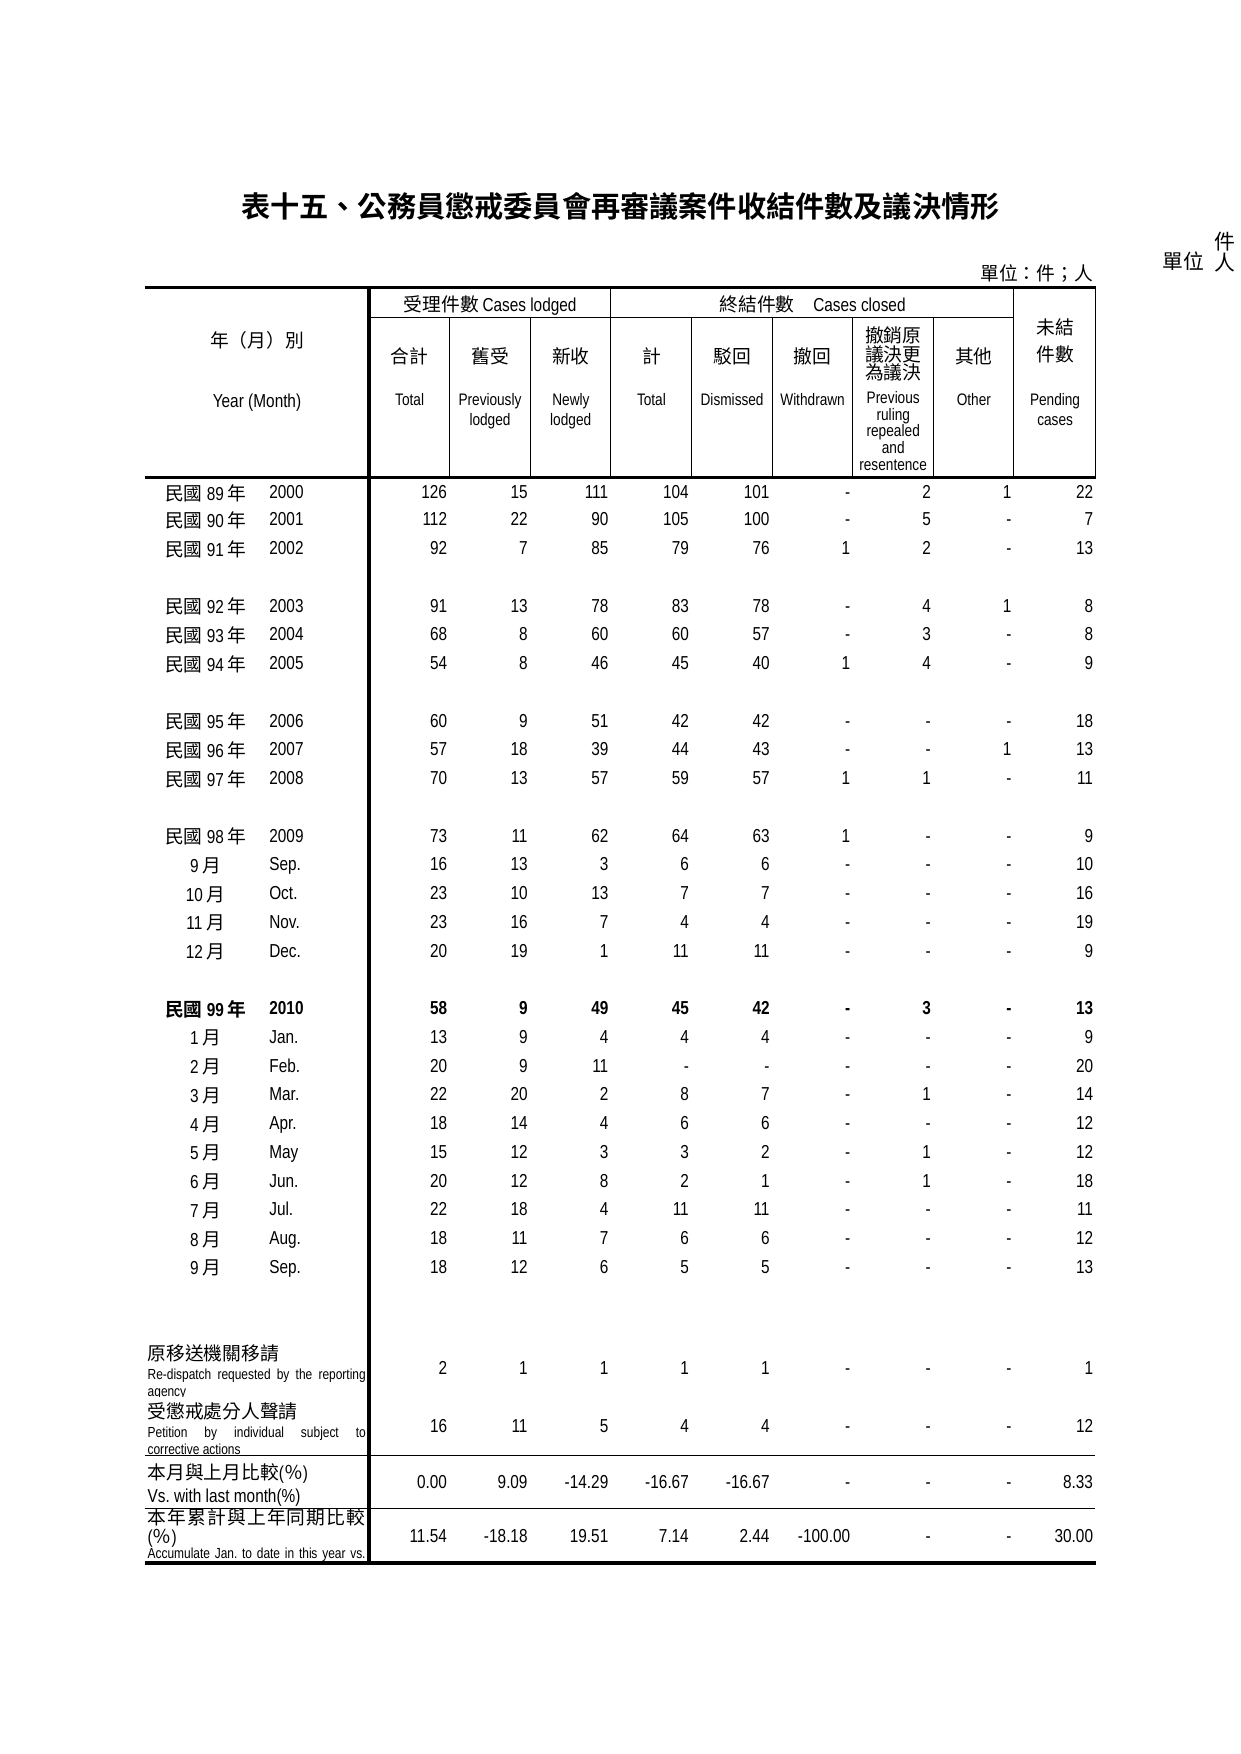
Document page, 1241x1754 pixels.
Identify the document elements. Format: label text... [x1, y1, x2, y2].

table_cell Total [371, 390, 449, 473]
table_cell [1014, 1310, 1096, 1338]
table_cell 民國 98年 [145, 821, 266, 850]
table_cell [611, 965, 691, 993]
table_cell Withdrawn [773, 390, 852, 473]
table_cell 18 [450, 1195, 530, 1223]
table_cell [933, 1281, 1014, 1310]
table_cell [530, 677, 611, 706]
table_cell -18.18 [450, 1509, 530, 1561]
table_header 終結件數 Cases closed [611, 289, 1013, 317]
table_cell 73 [371, 821, 449, 850]
table_cell 11月 [145, 907, 266, 936]
table_cell - [933, 1456, 1014, 1508]
table_cell [853, 1310, 933, 1338]
table_cell Jan. [266, 1022, 367, 1051]
table_cell 13 [1014, 534, 1096, 562]
table_cell 83 [611, 591, 691, 620]
table_header 年（月）別 [145, 289, 367, 390]
table_cell 2 [530, 1080, 611, 1108]
table_cell 101 [691, 479, 772, 505]
table_cell 49 [530, 994, 611, 1022]
table_cell - [933, 936, 1014, 965]
table_cell - [853, 1109, 933, 1137]
table_cell 64 [611, 821, 691, 850]
table_cell Apr. [266, 1109, 367, 1137]
table_cell 0.00 [371, 1456, 449, 1508]
table_cell 2001 [266, 505, 367, 533]
table_cell 39 [530, 735, 611, 763]
table_cell 11 [691, 936, 772, 965]
table_cell - [933, 764, 1014, 792]
table_cell 7 [1014, 505, 1096, 533]
table_cell 18 [371, 1252, 449, 1281]
table_cell Dismissed [692, 390, 772, 473]
table_cell 1 [772, 534, 853, 562]
table_cell [145, 562, 266, 591]
table_cell - [853, 1224, 933, 1252]
table_cell [853, 562, 933, 591]
table_cell 5 [853, 505, 933, 533]
table_cell 本月與上月比較(％) Vs. with last month(%) [145, 1456, 367, 1508]
table_cell 7 [691, 1080, 772, 1108]
table_cell - [772, 735, 853, 763]
table_cell 16 [450, 907, 530, 936]
table_cell 111 [530, 479, 611, 505]
table_cell - [933, 505, 1014, 533]
table_cell 57 [691, 620, 772, 648]
text 件人 [1212, 231, 1240, 274]
table_cell - [772, 620, 853, 648]
table_cell 7月 [145, 1195, 266, 1223]
table_cell 20 [371, 936, 449, 965]
table_cell - [853, 936, 933, 965]
table_cell 8月 [145, 1224, 266, 1252]
table_cell 1 [853, 764, 933, 792]
text 單位： [1162, 245, 1212, 270]
table_cell [145, 965, 266, 993]
table_cell [371, 677, 449, 706]
table_cell 3 [530, 1137, 611, 1166]
table_cell 105 [611, 505, 691, 533]
table_cell 9 [450, 706, 530, 735]
table_header 受理件數Cases lodged [371, 289, 610, 317]
table_cell 11 [450, 821, 530, 850]
table_cell 19 [1014, 907, 1096, 936]
table_cell 63 [691, 821, 772, 850]
table_cell Total [611, 390, 691, 473]
table_cell - [772, 591, 853, 620]
text 表十五、公務員懲戒委員會再審議案件收結件數及議決情形 [148, 183, 1092, 225]
table_cell 13 [1014, 735, 1096, 763]
table_cell [145, 677, 266, 706]
table_cell 9月 [145, 850, 266, 878]
table_cell [933, 677, 1014, 706]
table_cell 20 [450, 1080, 530, 1108]
table_cell [611, 1310, 691, 1338]
table_cell 7 [530, 1224, 611, 1252]
table_cell 6 [691, 1224, 772, 1252]
table_cell 3月 [145, 1080, 266, 1108]
table_cell 13 [1014, 994, 1096, 1022]
table_cell 5 [691, 1252, 772, 1281]
table_cell 1 [691, 1166, 772, 1195]
table_cell 43 [691, 735, 772, 763]
table_cell [691, 1281, 772, 1310]
table_cell 民國 99年 [145, 994, 266, 1022]
table_cell - [853, 850, 933, 878]
table_cell 14 [450, 1109, 530, 1137]
table_cell 2月 [145, 1051, 266, 1080]
table_cell 2008 [266, 764, 367, 792]
table_cell 8.33 [1014, 1455, 1096, 1508]
table_cell [371, 792, 449, 821]
table_cell 5 [611, 1252, 691, 1281]
table_cell 2 [691, 1137, 772, 1166]
table_cell - [933, 1224, 1014, 1252]
table_cell 14 [1014, 1080, 1096, 1108]
table_cell - [933, 534, 1014, 562]
table_cell 57 [691, 764, 772, 792]
table_cell 12 [450, 1252, 530, 1281]
text [1162, 270, 1240, 277]
table_cell 3 [853, 994, 933, 1022]
table_cell 22 [1014, 479, 1096, 505]
table_cell - [933, 1397, 1014, 1455]
table_cell 23 [371, 879, 449, 907]
table_cell Sep. [266, 1252, 367, 1281]
table_cell [145, 792, 266, 821]
table_cell 19 [450, 936, 530, 965]
table_cell 1 [530, 936, 611, 965]
table_cell 1 [691, 1339, 772, 1397]
table_cell 76 [691, 534, 772, 562]
table_cell 7.14 [611, 1509, 691, 1561]
table_cell 3 [530, 850, 611, 878]
table_cell - [772, 1022, 853, 1051]
table_cell - [933, 879, 1014, 907]
table_cell 10月 [145, 879, 266, 907]
table_cell 8 [611, 1080, 691, 1108]
table_cell 13 [450, 591, 530, 620]
table_cell 1 [450, 1339, 530, 1397]
table_cell 18 [450, 735, 530, 763]
table_cell 4 [611, 1022, 691, 1051]
table_cell Other [934, 390, 1013, 473]
table_cell - [772, 1339, 853, 1397]
table_cell Previous ruling repealed and resentenced [853, 390, 933, 473]
table_cell 1 [772, 821, 853, 850]
table_cell - [772, 1195, 853, 1223]
table_cell 2010 [266, 994, 367, 1022]
table_cell [266, 1310, 367, 1338]
table_cell [772, 792, 853, 821]
table_cell 撤銷原議決更為議決 [853, 318, 933, 390]
table_cell [266, 677, 367, 706]
table_cell 2004 [266, 620, 367, 648]
table_cell 4 [691, 1022, 772, 1051]
table_cell 7 [691, 879, 772, 907]
table_cell [1014, 965, 1096, 993]
table_cell 11 [450, 1224, 530, 1252]
table_cell [450, 677, 530, 706]
table_cell 9 [450, 994, 530, 1022]
table_cell - [772, 1397, 853, 1455]
table_cell 15 [450, 479, 530, 505]
table_cell - [933, 907, 1014, 936]
table_cell 12 [1014, 1137, 1096, 1166]
table_cell 44 [611, 735, 691, 763]
table_cell - [853, 1397, 933, 1455]
table_cell 22 [371, 1080, 449, 1108]
table_cell 舊受 [450, 318, 530, 390]
table_cell Sep. [266, 850, 367, 878]
table_cell 20 [371, 1166, 449, 1195]
table_cell 4 [853, 649, 933, 677]
table_cell 60 [371, 706, 449, 735]
table_cell [772, 1310, 853, 1338]
table_cell 9 [1014, 649, 1096, 677]
table_cell 57 [530, 764, 611, 792]
table_cell 6 [691, 850, 772, 878]
table_cell - [853, 1339, 933, 1397]
table_cell - [772, 1224, 853, 1252]
table_cell - [853, 1456, 933, 1508]
table_cell 11 [1014, 1195, 1096, 1223]
table_cell - [933, 1509, 1014, 1561]
table_cell 民國 92年 [145, 591, 266, 620]
table_cell 13 [450, 764, 530, 792]
table_cell - [772, 850, 853, 878]
table_cell - [933, 620, 1014, 648]
table_cell - [772, 1109, 853, 1137]
table_cell 45 [611, 994, 691, 1022]
table_cell 60 [611, 620, 691, 648]
table_cell - [853, 1252, 933, 1281]
table_cell 13 [530, 879, 611, 907]
table_cell [691, 965, 772, 993]
table_cell 8 [450, 649, 530, 677]
table_cell 20 [371, 1051, 449, 1080]
table_cell [530, 1281, 611, 1310]
table_cell 11 [611, 1195, 691, 1223]
table_cell 9 [1014, 1022, 1096, 1051]
table_cell - [853, 1022, 933, 1051]
table_cell [933, 1310, 1014, 1338]
table_cell 12 [1014, 1397, 1096, 1455]
table_cell 3 [611, 1137, 691, 1166]
table_cell - [933, 706, 1014, 735]
table_cell [371, 1310, 449, 1338]
table_cell [1014, 562, 1096, 591]
table_cell - [772, 1252, 853, 1281]
table_cell 78 [530, 591, 611, 620]
table_cell 民國 94年 [145, 649, 266, 677]
table_cell - [933, 1051, 1014, 1080]
table_cell 11 [1014, 764, 1096, 792]
table_cell - [853, 907, 933, 936]
table_cell 12 [450, 1166, 530, 1195]
table_cell 5月 [145, 1137, 266, 1166]
table_cell Dec. [266, 936, 367, 965]
table_cell 4 [530, 1109, 611, 1137]
table_cell - [853, 706, 933, 735]
table_cell 1 [933, 591, 1014, 620]
table_cell 4 [853, 591, 933, 620]
table_cell 11 [530, 1051, 611, 1080]
table_cell - [772, 1051, 853, 1080]
table_cell Mar. [266, 1080, 367, 1108]
table_cell 4 [530, 1022, 611, 1051]
table_header 未結 件數 [1014, 289, 1095, 390]
table_cell 79 [611, 534, 691, 562]
table_cell [371, 562, 449, 591]
table_cell [933, 965, 1014, 993]
table_cell 民國 97年 [145, 764, 266, 792]
table_cell Jun. [266, 1166, 367, 1195]
table_cell 1 [772, 649, 853, 677]
table_cell Oct. [266, 879, 367, 907]
table_cell [1014, 1281, 1096, 1310]
table_cell 6 [530, 1252, 611, 1281]
table_cell [450, 792, 530, 821]
table_cell 51 [530, 706, 611, 735]
table_cell 2006 [266, 706, 367, 735]
table_cell 13 [371, 1022, 449, 1051]
table_cell 2005 [266, 649, 367, 677]
table_cell - [933, 850, 1014, 878]
table_cell - [853, 1509, 933, 1561]
table_cell 62 [530, 821, 611, 850]
table_cell -16.67 [611, 1456, 691, 1508]
table_cell 54 [371, 649, 449, 677]
table_cell 1 [772, 764, 853, 792]
table_cell 42 [691, 994, 772, 1022]
table_cell 11.54 [371, 1509, 449, 1561]
table_cell [691, 792, 772, 821]
table_cell [611, 1281, 691, 1310]
table_cell - [933, 1339, 1014, 1397]
table_cell - [772, 1456, 853, 1508]
table_cell [266, 562, 367, 591]
table_cell - [933, 1109, 1014, 1137]
table_cell Nov. [266, 907, 367, 936]
table_cell 9 [450, 1022, 530, 1051]
table_cell 18 [1014, 1166, 1096, 1195]
table_cell - [772, 505, 853, 533]
table_cell Newly lodged [531, 390, 610, 473]
table_cell 11 [691, 1195, 772, 1223]
table_cell 民國 95年 [145, 706, 266, 735]
table_cell 4 [611, 907, 691, 936]
table_cell - [853, 1195, 933, 1223]
table_cell 9 [450, 1051, 530, 1080]
table_cell 民國 93年 [145, 620, 266, 648]
table_cell [691, 1310, 772, 1338]
table_cell 59 [611, 764, 691, 792]
table_cell 4 [611, 1397, 691, 1455]
table_cell 3 [853, 620, 933, 648]
table_cell - [933, 1022, 1014, 1051]
table_cell 10 [450, 879, 530, 907]
table_cell Aug. [266, 1224, 367, 1252]
table_cell 30.00 [1014, 1508, 1096, 1561]
table_cell 57 [371, 735, 449, 763]
table_cell [853, 792, 933, 821]
table_cell [772, 965, 853, 993]
table_cell 78 [691, 591, 772, 620]
table_cell [145, 1310, 266, 1338]
table_cell 18 [1014, 706, 1096, 735]
table_cell [450, 965, 530, 993]
table_cell [266, 1281, 367, 1310]
table_cell [853, 965, 933, 993]
table_cell [1014, 677, 1096, 706]
table_cell 2 [853, 479, 933, 505]
table_cell [772, 677, 853, 706]
table_cell - [772, 479, 853, 505]
table_cell 8 [1014, 591, 1096, 620]
table_cell [450, 562, 530, 591]
table_cell 11 [450, 1397, 530, 1455]
table_cell 12月 [145, 936, 266, 965]
table_cell [933, 562, 1014, 591]
table_cell 撤回 [773, 318, 852, 390]
table_cell [772, 1281, 853, 1310]
table_cell 8 [450, 620, 530, 648]
table_cell 13 [450, 850, 530, 878]
table_cell [450, 1310, 530, 1338]
table_cell - [933, 821, 1014, 850]
table_cell 民國 91年 [145, 534, 266, 562]
table_cell 11 [611, 936, 691, 965]
table_cell 4 [530, 1195, 611, 1223]
table_cell 7 [530, 907, 611, 936]
table_cell 駁回 [692, 318, 772, 390]
table_cell 112 [371, 505, 449, 533]
table_cell [145, 1281, 266, 1310]
table_cell - [853, 879, 933, 907]
table_cell 2000 [266, 479, 367, 505]
table_cell - [772, 907, 853, 936]
table_cell - [772, 994, 853, 1022]
table_cell 20 [1014, 1051, 1096, 1080]
table_cell 16 [1014, 879, 1096, 907]
table_cell 42 [611, 706, 691, 735]
table_cell [1014, 792, 1096, 821]
table_cell Jul. [266, 1195, 367, 1223]
table_cell 1月 [145, 1022, 266, 1051]
table_cell 9 [1014, 936, 1096, 965]
table_cell -16.67 [691, 1456, 772, 1508]
table_cell 40 [691, 649, 772, 677]
table_cell 7 [611, 879, 691, 907]
table_cell 計 [611, 318, 691, 390]
table_cell 104 [611, 479, 691, 505]
table_cell 58 [371, 994, 449, 1022]
table_cell [530, 792, 611, 821]
table_cell - [853, 1051, 933, 1080]
table_cell 46 [530, 649, 611, 677]
table_cell 8 [1014, 620, 1096, 648]
table_cell 1 [530, 1339, 611, 1397]
table_cell 新收 [531, 318, 610, 390]
table_cell - [772, 1166, 853, 1195]
table_cell 4 [691, 1397, 772, 1455]
table_cell 12 [1014, 1109, 1096, 1137]
table_cell 2 [853, 534, 933, 562]
table_cell 民國 90年 [145, 505, 266, 533]
table_cell [450, 1281, 530, 1310]
table_cell [611, 677, 691, 706]
table_cell 1 [1014, 1339, 1096, 1397]
table_cell 42 [691, 706, 772, 735]
table_cell Year (Month) [145, 390, 367, 473]
table_cell Pending cases [1014, 390, 1095, 473]
table_cell - [933, 1137, 1014, 1166]
table_cell 45 [611, 649, 691, 677]
table_cell - [933, 1252, 1014, 1281]
table_cell May [266, 1137, 367, 1166]
table_cell 2 [371, 1339, 449, 1397]
table_cell 92 [371, 534, 449, 562]
table_cell - [933, 1166, 1014, 1195]
table_cell 1 [853, 1166, 933, 1195]
table_cell Previously lodged [450, 390, 530, 473]
table_cell - [933, 649, 1014, 677]
table_cell - [772, 706, 853, 735]
table_cell 6 [611, 1224, 691, 1252]
table_cell 13 [1014, 1252, 1096, 1281]
table_cell [266, 792, 367, 821]
table_cell [530, 1310, 611, 1338]
table_cell - [772, 1080, 853, 1108]
table_cell [611, 792, 691, 821]
table_cell [530, 562, 611, 591]
table_cell 6月 [145, 1166, 266, 1195]
table_cell -14.29 [530, 1456, 611, 1508]
table_cell 85 [530, 534, 611, 562]
table_cell 12 [1014, 1224, 1096, 1252]
table_cell - [772, 936, 853, 965]
table_cell - [933, 1195, 1014, 1223]
table_cell 9.09 [450, 1456, 530, 1508]
table_cell [611, 562, 691, 591]
table_cell 68 [371, 620, 449, 648]
table_cell 1 [933, 735, 1014, 763]
table_cell [266, 965, 367, 993]
table_cell 15 [371, 1137, 449, 1166]
table_cell 7 [450, 534, 530, 562]
table_cell [853, 677, 933, 706]
table_cell 合計 [371, 318, 449, 390]
table_cell - [933, 1080, 1014, 1108]
table_cell 本年累計與上年同期比較(％) Accumulate Jan. to date in this year vs. last year (%) [145, 1509, 367, 1561]
table_cell [691, 562, 772, 591]
table_cell 5 [530, 1397, 611, 1455]
table_cell 2009 [266, 821, 367, 850]
table_cell 2 [611, 1166, 691, 1195]
table_cell [772, 562, 853, 591]
table_cell 6 [611, 1109, 691, 1137]
table_cell 60 [530, 620, 611, 648]
table_cell 70 [371, 764, 449, 792]
table_cell 1 [853, 1080, 933, 1108]
table_cell 12 [450, 1137, 530, 1166]
table_cell [371, 1281, 449, 1310]
table_cell 1 [611, 1339, 691, 1397]
table_cell -100.00 [772, 1509, 853, 1561]
table_cell 民國 89年 [145, 479, 266, 505]
table_cell 22 [450, 505, 530, 533]
table_cell 4月 [145, 1109, 266, 1137]
table_cell 18 [371, 1224, 449, 1252]
table_cell - [772, 1137, 853, 1166]
table_cell 2002 [266, 534, 367, 562]
table_cell 2003 [266, 591, 367, 620]
table_cell 16 [371, 1397, 449, 1455]
table_cell 100 [691, 505, 772, 533]
table_cell 6 [611, 850, 691, 878]
table_cell 16 [371, 850, 449, 878]
table_cell 原移送機關移請 Re-dispatch requested by the reporting agency [145, 1339, 367, 1397]
table_cell 23 [371, 907, 449, 936]
table_cell 19.51 [530, 1509, 611, 1561]
table_cell 其他 [934, 318, 1013, 390]
table_cell 1 [933, 479, 1014, 505]
table_cell 8 [530, 1166, 611, 1195]
table_cell - [853, 821, 933, 850]
table_cell 9 [1014, 821, 1096, 850]
table_cell 22 [371, 1195, 449, 1223]
table_cell - [772, 879, 853, 907]
table_cell 民國 96年 [145, 735, 266, 763]
table_cell 9月 [145, 1252, 266, 1281]
table_cell 4 [691, 907, 772, 936]
table_cell [530, 965, 611, 993]
table_cell 10 [1014, 850, 1096, 878]
table_cell - [853, 735, 933, 763]
table_cell 126 [371, 479, 449, 505]
table_cell 1 [853, 1137, 933, 1166]
table_cell - [691, 1051, 772, 1080]
table_cell 91 [371, 591, 449, 620]
table_cell 90 [530, 505, 611, 533]
table_cell - [611, 1051, 691, 1080]
table_cell [371, 965, 449, 993]
table_cell 2007 [266, 735, 367, 763]
table_cell [933, 792, 1014, 821]
table_cell Feb. [266, 1051, 367, 1080]
text 單位：件；人 [148, 259, 1092, 286]
table_cell 6 [691, 1109, 772, 1137]
table_cell 18 [371, 1109, 449, 1137]
table_cell 受懲戒處分人聲請 Petition by individual subject to corrective actions [145, 1397, 367, 1455]
table_cell [691, 677, 772, 706]
table_cell [853, 1281, 933, 1310]
table_cell - [933, 994, 1014, 1022]
table_cell 2.44 [691, 1509, 772, 1561]
